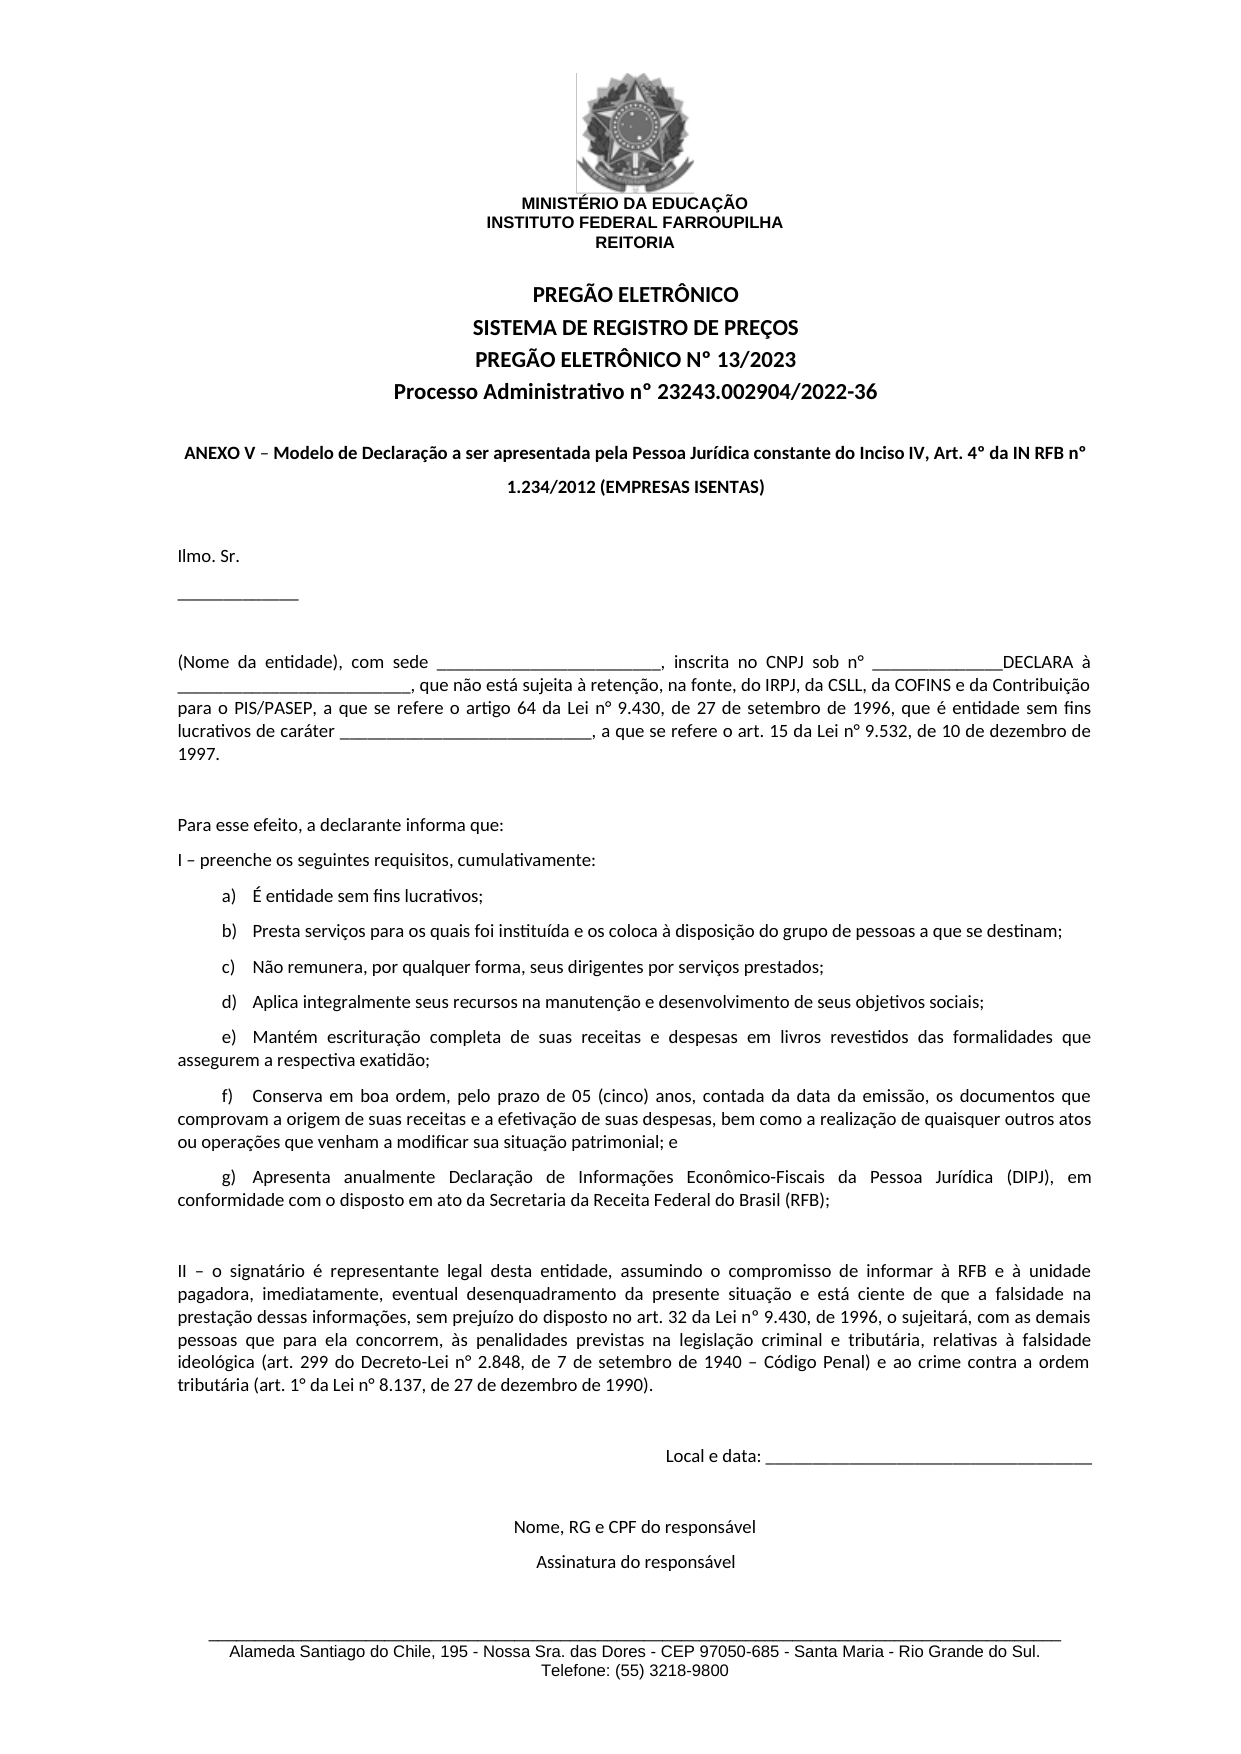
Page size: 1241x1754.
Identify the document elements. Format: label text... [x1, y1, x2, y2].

subtitle É entidade sem fins lucrativos; [177, 884, 1092, 907]
subtitle Mantém escrituração completa de suas receitas e despesas em livros revestidos das formalidades que assegurem a respectiva exatidão; [177, 1026, 1092, 1072]
subtitle ANEXO V – Modelo de Declaração a ser apresentada pela Pessoa Jurídica constante do Inciso IV, Art. 4º da IN RFB nº 1.234/2012 (EMPRESAS ISENTAS) [177, 441, 1094, 499]
subtitle Nome, RG e CPF do responsável [177, 1515, 1092, 1538]
subtitle Presta serviços para os quais foi instituída e os coloca à disposição do grupo de pessoas a que se destinam; [177, 919, 1092, 942]
subtitle Ilmo. Sr. [177, 544, 1092, 567]
subtitle Aplica integralmente seus recursos na manutenção e desenvolvimento de seus objetivos sociais; [177, 990, 1092, 1013]
subtitle SISTEMA DE REGISTRO DE PREÇOS [177, 313, 1094, 341]
subtitle Para esse efeito, a declarante informa que: [177, 813, 1092, 836]
subtitle (Nome da entidade), com sede ________________________, inscrita no CNPJ sob n° ______________DECLARA à _________________________, que não está sujeita à retenção, na fonte, do IRPJ, da CSLL, da COFINS e da Contribuição para o PIS/PASEP, a que se refere o artigo 64 da Lei n° 9.430, de 27 de setembro de 1996, que é entidade sem fins lucrativos de caráter ___________________________, a que se refere o art. 15 da Lei n° 9.532, de 10 de dezembro de 1997. [177, 651, 1092, 765]
subtitle Processo Administrativo nº 23243.002904/2022-36 [177, 377, 1094, 405]
subtitle Local e data: ___________________________________ [177, 1444, 1092, 1467]
subtitle PREGÃO ELETRÔNICO Nº 13/2023 [177, 345, 1094, 373]
subtitle PREGÃO ELETRÔNICO [177, 280, 1094, 308]
picture [575, 73, 695, 195]
subtitle II – o signatário é representante legal desta entidade, assumindo o compromisso de informar à RFB e à unidade pagadora, imediatamente, eventual desenquadramento da presente situação e está ciente de que a falsidade na prestação dessas informações, sem prejuízo do disposto no art. 32 da Lei nº 9.430, de 1996, o sujeitará, com as demais pessoas que para ela concorrem, às penalidades previstas na legislação criminal e tributária, relativas à falsidade ideológica (art. 299 do Decreto-Lei n° 2.848, de 7 de setembro de 1940 – Código Penal) e ao crime contra a ordem tributária (art. 1° da Lei n° 8.137, de 27 de dezembro de 1990). [177, 1259, 1092, 1397]
subtitle _____________ [177, 580, 1092, 603]
subtitle Assinatura do responsável [177, 1551, 1094, 1574]
subtitle Não remunera, por qualquer forma, seus dirigentes por serviços prestados; [177, 955, 1092, 978]
subtitle Apresenta anualmente Declaração de Informações Econômico-Fiscais da Pessoa Jurídica (DIPJ), em conformidade com o disposto em ato da Secretaria da Receita Federal do Brasil (RFB); [177, 1165, 1092, 1211]
subtitle I – preenche os seguintes requisitos, cumulativamente: [177, 849, 1092, 872]
subtitle Conserva em boa ordem, pelo prazo de 05 (cinco) anos, contada da data da emissão, os documentos que comprovam a origem de suas receitas e a efetivação de suas despesas, bem como a realização de quaisquer outros atos ou operações que venham a modificar sua situação patrimonial; e [177, 1084, 1092, 1153]
